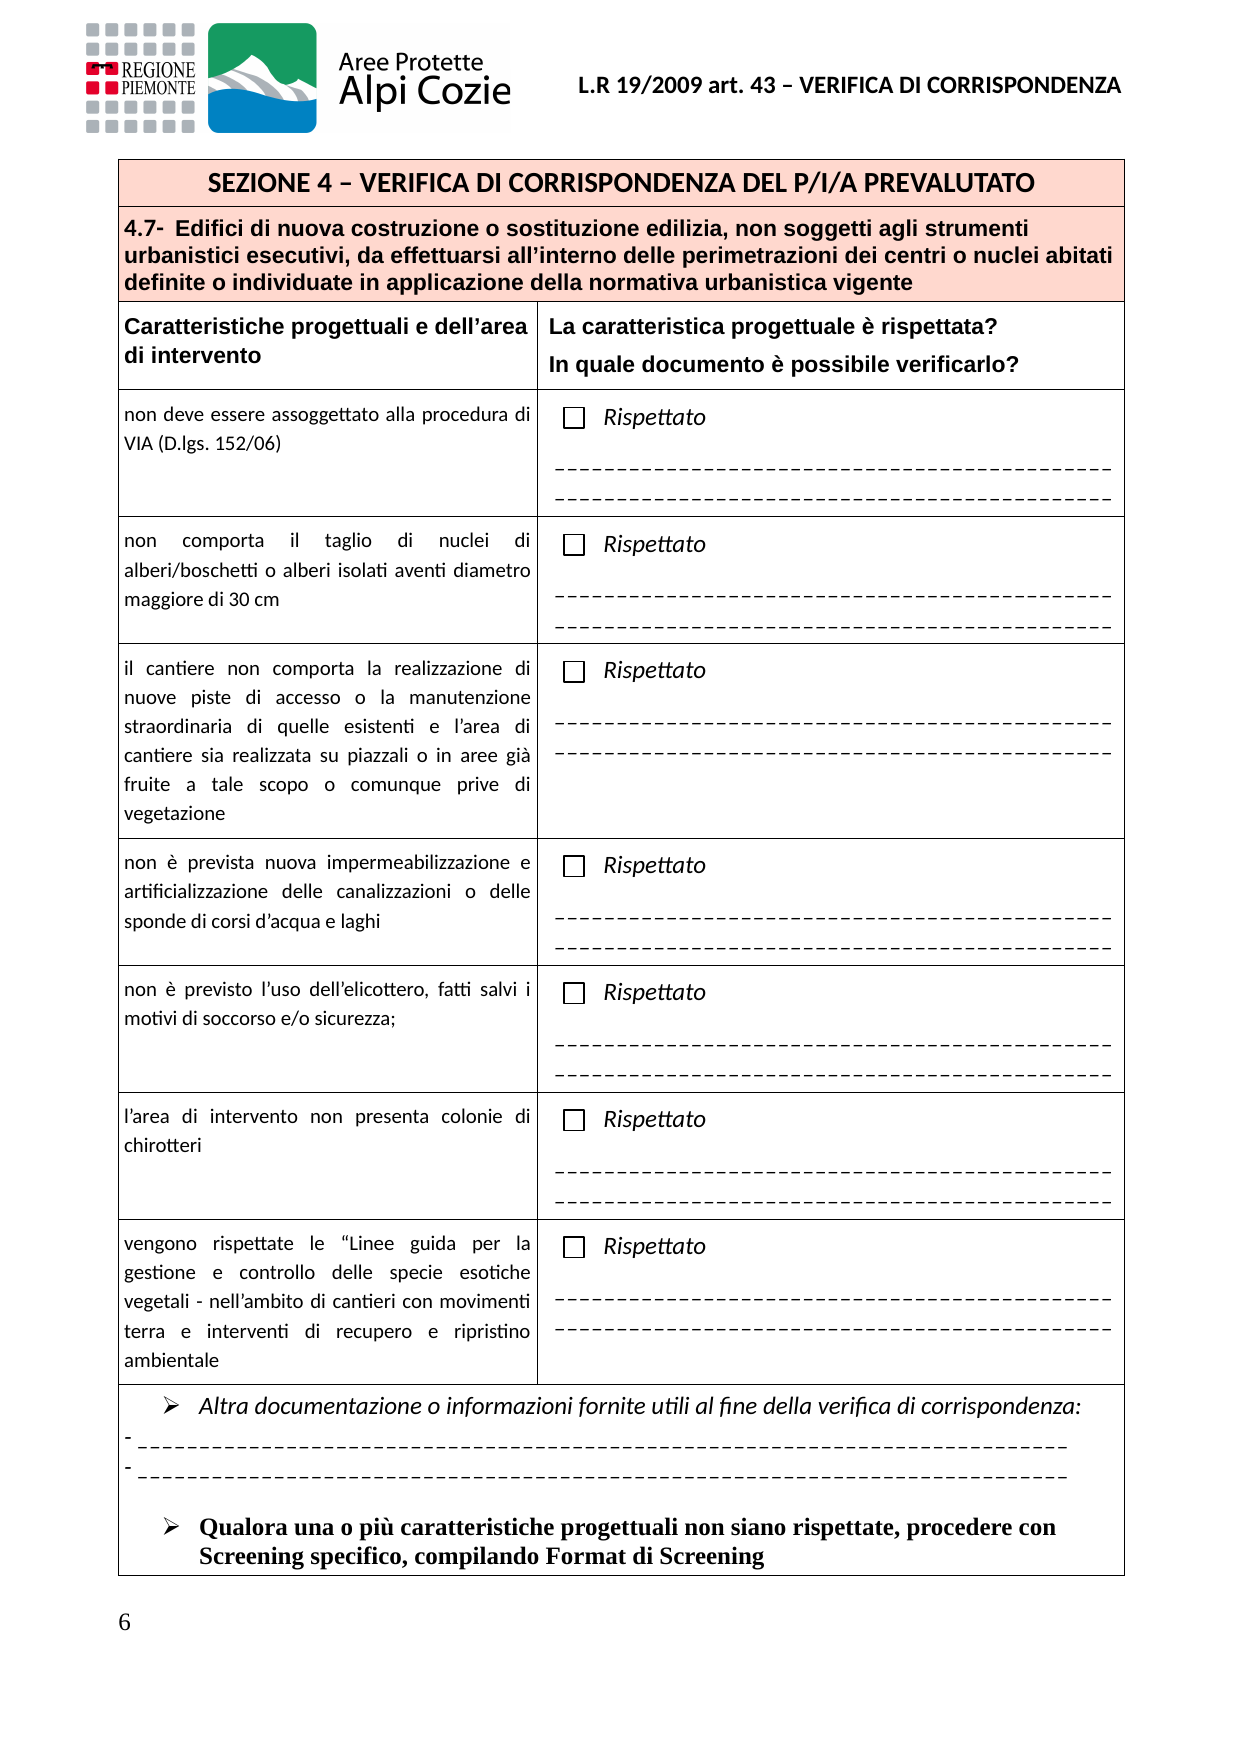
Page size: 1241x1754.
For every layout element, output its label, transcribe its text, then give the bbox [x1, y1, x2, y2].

table_cell il cantiere non comporta la realizzazione di nuove piste di accesso o la manutenzione straordinaria di quelle esistenti e l’area di cantiere sia realizzata su piazzali o in aree già fruite a tale scopo o comunque prive di vegetazione [119, 644, 537, 838]
table_cell l’area di intervento non presenta colonie di chirotteri [119, 1093, 537, 1218]
table_cell Rispettato __________________________________________________________________________________________ [538, 390, 1124, 516]
picture [86, 23, 511, 133]
table_cell 4.7- Edifici di nuova costruzione o sostituzione edilizia, non soggetti agli strumenti urbanistici esecutivi, da effettuarsi all’interno delle perimetrazioni dei centri o nuclei abitati definite o individuate in applicazione della normativa urbanistica vigente [119, 207, 1124, 301]
table_cell non è prevista nuova impermeabilizzazione e artificializzazione delle canalizzazioni o delle sponde di corsi d’acqua e laghi [119, 839, 537, 964]
table_cell Rispettato __________________________________________________________________________________________ [538, 1093, 1124, 1218]
table_cell vengono rispettate le “Linee guida per la gestione e controllo delle specie esotiche vegetali - nell’ambito di cantieri con movimenti terra e interventi di recupero e ripristino ambientale [119, 1220, 537, 1384]
table_cell non deve essere assoggettato alla procedura di VIA (D.lgs. 152/06) [119, 390, 537, 516]
table_header SEZIONE 4 – VERIFICA DI CORRISPONDENZA DEL P/I/A PREVALUTATO [119, 160, 1124, 206]
table_cell Rispettato __________________________________________________________________________________________ [538, 1220, 1124, 1384]
table_cell Rispettato __________________________________________________________________________________________ [538, 517, 1124, 643]
table_cell Rispettato __________________________________________________________________________________________ [538, 839, 1124, 964]
table_cell Rispettato __________________________________________________________________________________________ [538, 644, 1124, 838]
table_cell La caratteristica progettuale è rispettata? In quale documento è possibile verificarlo? [538, 302, 1124, 389]
table_cell Caratteristiche progettuali e dell’area di intervento [119, 302, 537, 389]
table_cell non è previsto l’uso dell’elicottero, fatti salvi i motivi di soccorso e/o sicurezza; [119, 966, 537, 1092]
table_cell non comporta il taglio di nuclei di alberi/boschetti o alberi isolati aventi diametro maggiore di 30 cm [119, 517, 537, 643]
table_cell Altra documentazione o informazioni fornite utili al fine della verifica di corrispondenza: - ___________________________________________________________________________ - ___________________________________________________________________________ Qualora una o più caratteristiche progettuali non siano rispettate, procedere con Screening specifico, compilando Format di Screening [119, 1385, 1124, 1575]
table_cell Rispettato __________________________________________________________________________________________ [538, 966, 1124, 1092]
